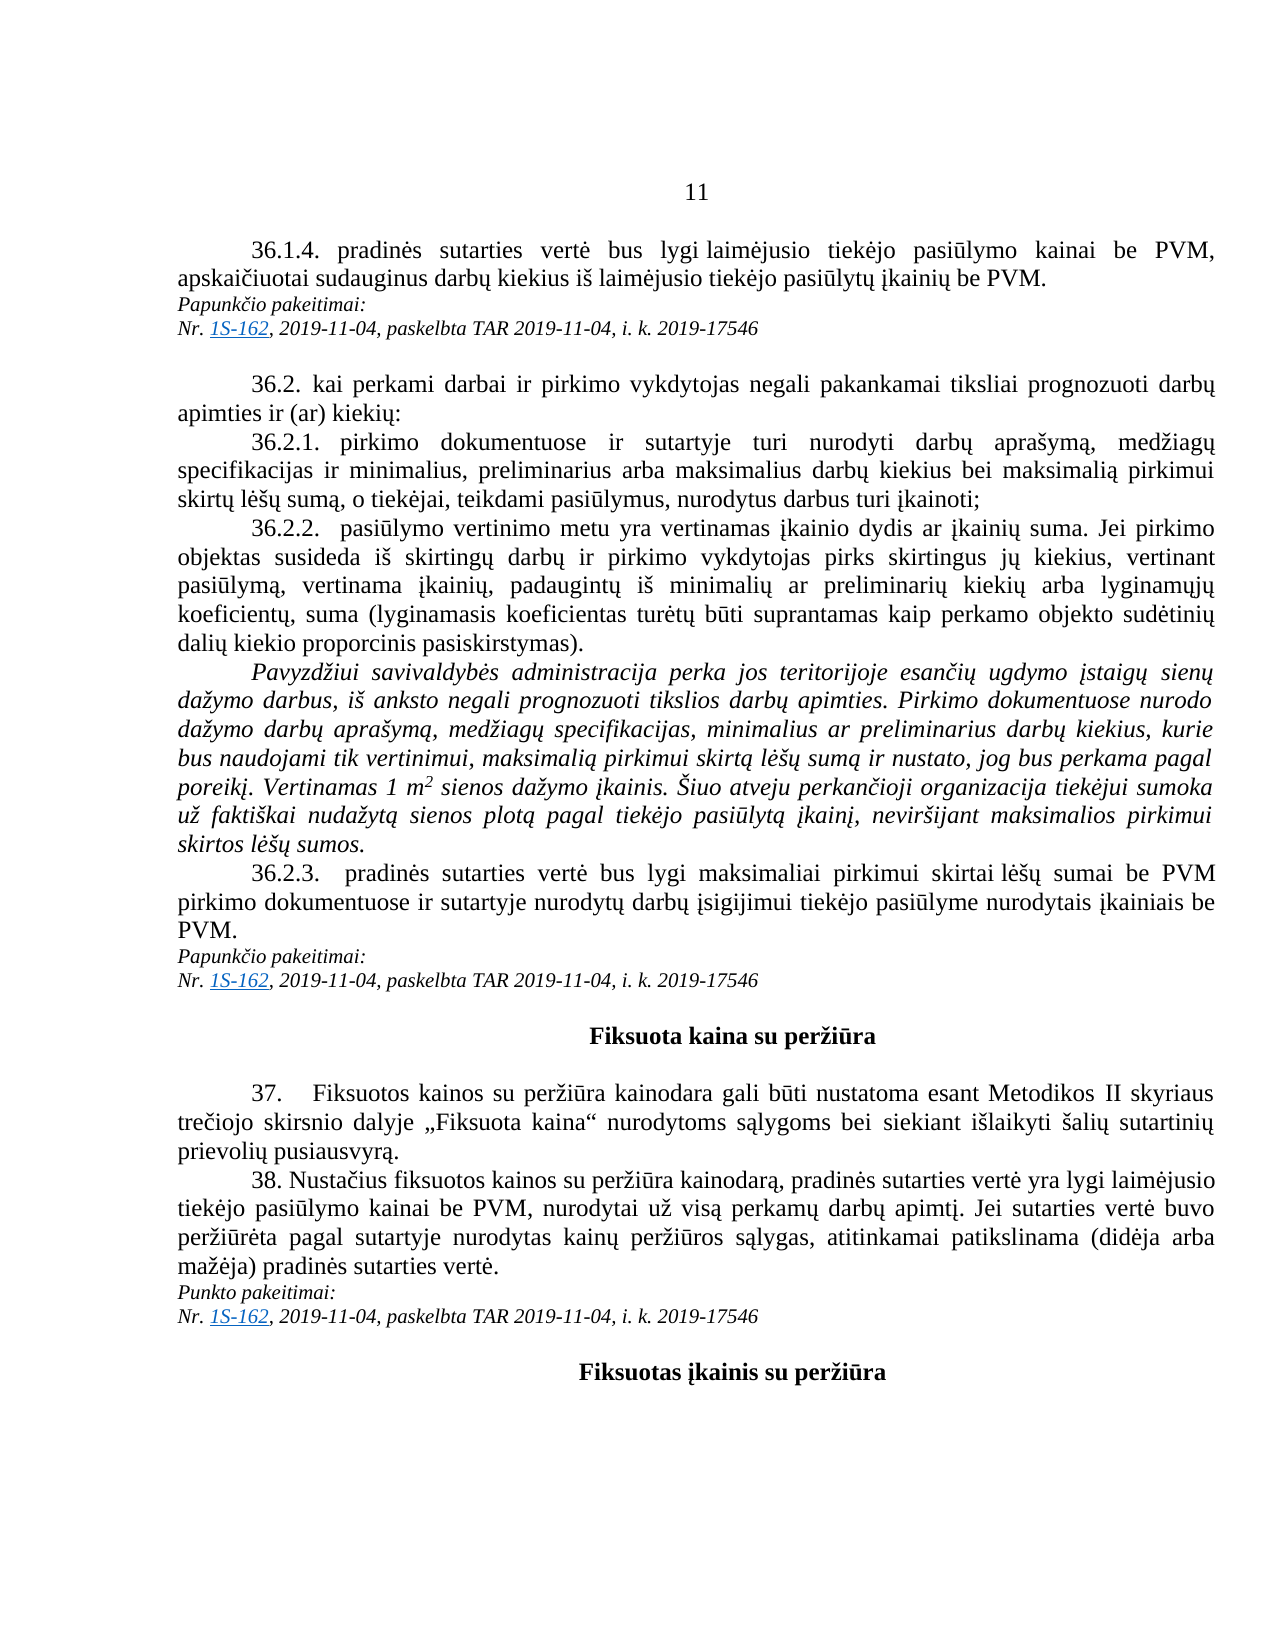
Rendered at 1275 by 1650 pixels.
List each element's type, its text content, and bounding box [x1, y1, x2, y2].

text Punkto pakeitimai: [177, 1280, 1216, 1304]
text 37. Fiksuotos kainos su peržiūra kainodara gali būti nustatoma esant Metodikos II skyriaus trečiojo skirsnio dalyje „Fiksuota kaina“ nurodytoms sąlygoms bei siekiant išlaikyti šalių sutartinių prievolių pusiausvyrą. [177, 1078, 1214, 1165]
text 38. Nustačius fiksuotos kainos su peržiūra kainodarą, pradinės sutarties vertė yra lygi laimėjusio tiekėjo pasiūlymo kainai be PVM, nurodytai už visą perkamų darbų apimtį. Jei sutarties vertė buvo peržiūrėta pagal sutartyje nurodytas kainų peržiūros sąlygas, atitinkamai patikslinama (didėja arba mažėja) pradinės sutarties vertė. [177, 1165, 1216, 1280]
text 36.2.3. pradinės sutarties vertė bus lygi maksimaliai pirkimui skirtai lėšų sumai be PVM pirkimo dokumentuose ir sutartyje nurodytų darbų įsigijimui tiekėjo pasiūlyme nurodytais įkainiais be PVM. [177, 858, 1216, 944]
text Nr. 1S-162, 2019-11-04, paskelbta TAR 2019-11-04, i. k. 2019-17546 [177, 968, 1216, 992]
text 36.1.4. pradinės sutarties vertė bus lygi laimėjusio tiekėjo pasiūlymo kainai be PVM, apskaičiuotai sudauginus darbų kiekius iš laimėjusio tiekėjo pasiūlytų įkainių be PVM. [177, 235, 1216, 292]
text Fiksuotas įkainis su peržiūra [177, 1357, 1214, 1385]
text 36.2.1. pirkimo dokumentuose ir sutartyje turi nurodyti darbų aprašymą, medžiagų specifikacijas ir minimalius, preliminarius arba maksimalius darbų kiekius bei maksimalią pirkimui skirtų lėšų sumą, o tiekėjai, teikdami pasiūlymus, nurodytus darbus turi įkainoti; [177, 427, 1216, 513]
text Nr. 1S-162, 2019-11-04, paskelbta TAR 2019-11-04, i. k. 2019-17546 [177, 1304, 1216, 1328]
text Fiksuota kaina su peržiūra [177, 1021, 1214, 1050]
text 36.2. kai perkami darbai ir pirkimo vykdytojas negali pakankamai tiksliai prognozuoti darbų apimties ir (ar) kiekių: [177, 369, 1216, 427]
text Papunkčio pakeitimai: [177, 944, 1216, 968]
text 36.2.2. pasiūlymo vertinimo metu yra vertinamas įkainio dydis ar įkainių suma. Jei pirkimo objektas susideda iš skirtingų darbų ir pirkimo vykdytojas pirks skirtingus jų kiekius, vertinant pasiūlymą, vertinama įkainių, padaugintų iš minimalių ar preliminarių kiekių arba lyginamųjų koeficientų, suma (lyginamasis koeficientas turėtų būti suprantamas kaip perkamo objekto sudėtinių dalių kiekio proporcinis pasiskirstymas). [177, 513, 1216, 657]
text Pavyzdžiui savivaldybės administracija perka jos teritorijoje esančių ugdymo įstaigų sienų dažymo darbus, iš anksto negali prognozuoti tikslios darbų apimties. Pirkimo dokumentuose nurodo dažymo darbų aprašymą, medžiagų specifikacijas, minimalius ar preliminarius darbų kiekius, kurie bus naudojami tik vertinimui, maksimalią pirkimui skirtą lėšų sumą ir nustato, jog bus perkama pagal poreikį. Vertinamas 1 m2 sienos dažymo įkainis. Šiuo atveju perkančioji organizacija tiekėjui sumoka už faktiškai nudažytą sienos plotą pagal tiekėjo pasiūlytą įkainį, neviršijant maksimalios pirkimui skirtos lėšų sumos. [177, 657, 1216, 858]
text Nr. 1S-162, 2019-11-04, paskelbta TAR 2019-11-04, i. k. 2019-17546 [177, 316, 1216, 340]
text Papunkčio pakeitimai: [177, 292, 1216, 316]
